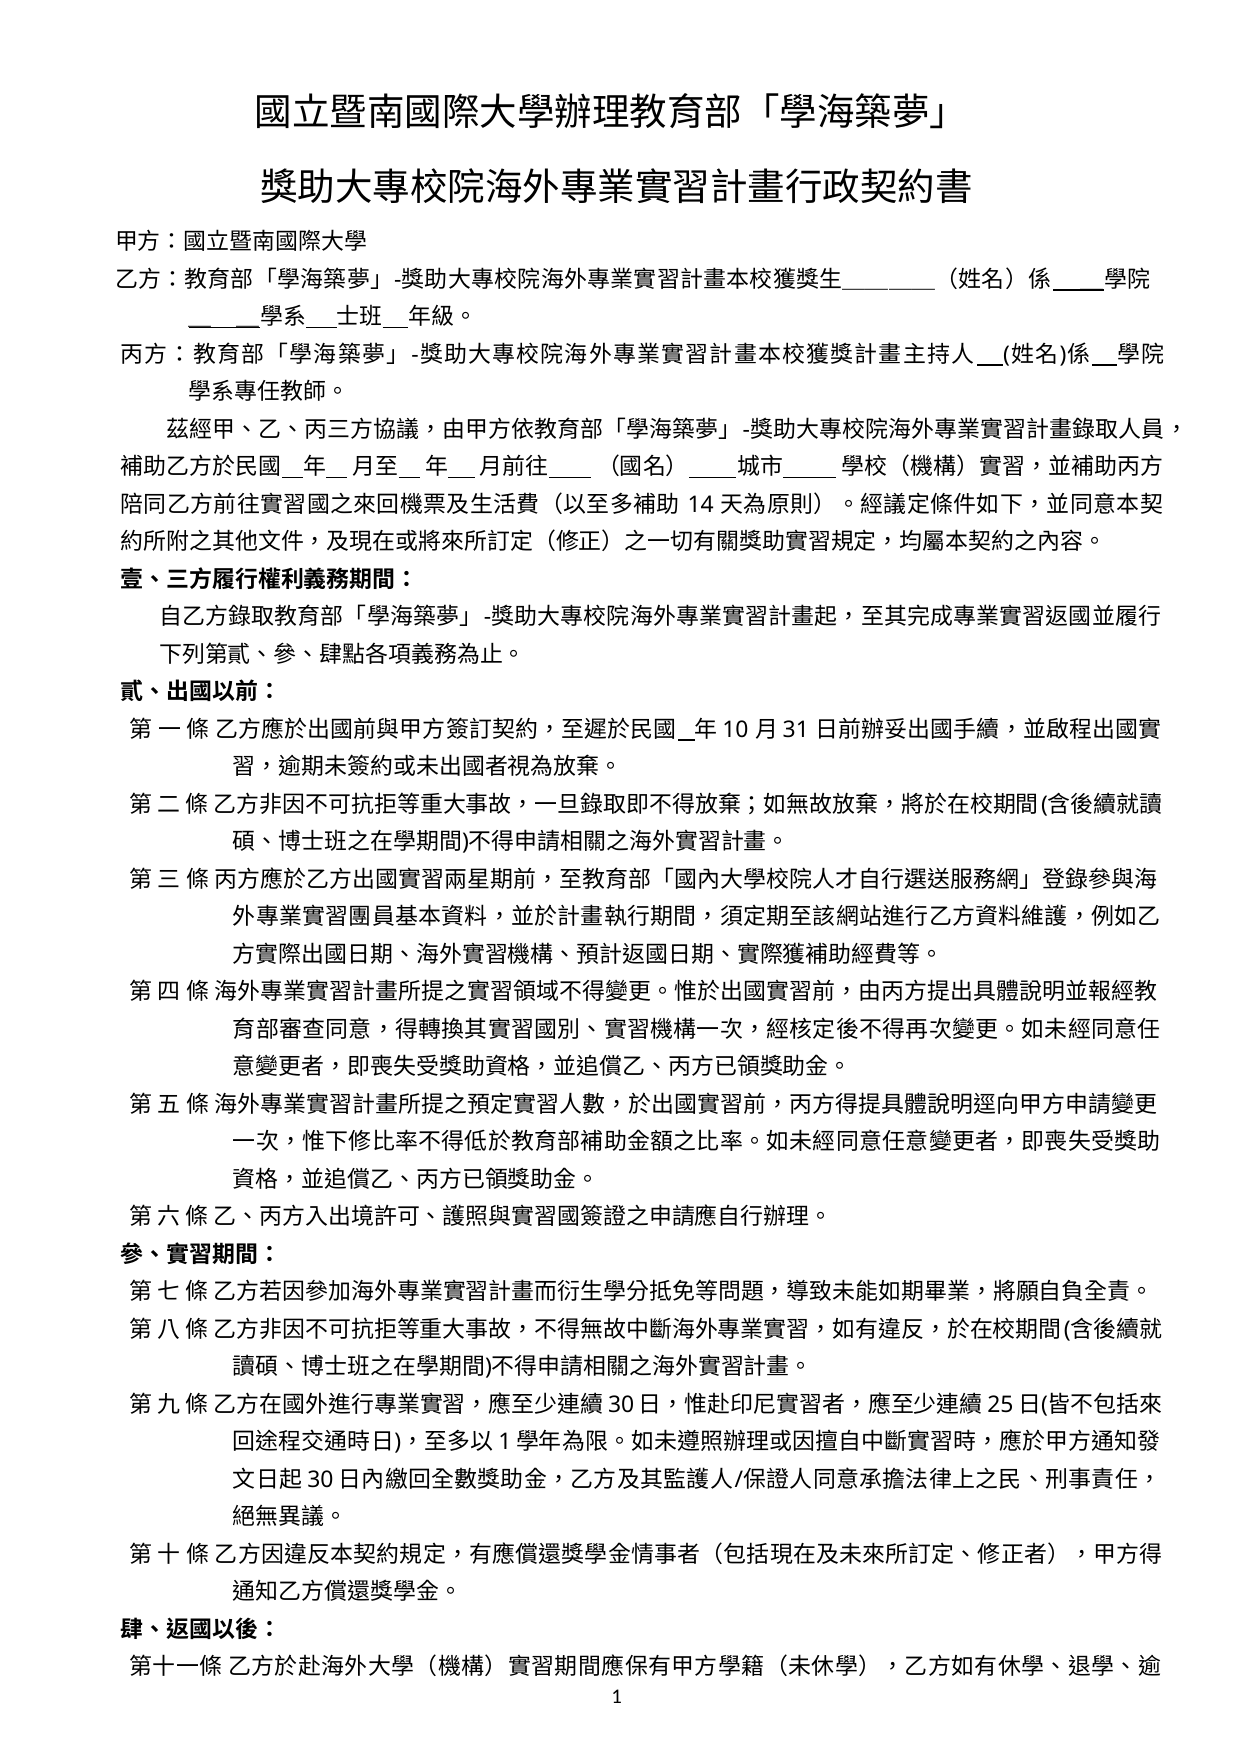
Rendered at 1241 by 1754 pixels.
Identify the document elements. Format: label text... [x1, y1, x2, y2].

text 第 四 條 海外專業實習計畫所提之實習領域不得變更。惟於出國實習前，由丙方提出具體說明並報經教育部審查同意，得轉換其實習國別、實習機構一次，經核定後不得再次變更。如未經同意任意變更者，即喪失受獎助資格，並追償乙、丙方已領獎助金。 [129, 965, 1162, 1077]
text 第 三 條 丙方應於乙方出國實習兩星期前，至教育部「國內大學校院人才自行選送服務網」登錄參與海外專業實習團員基本資料，並於計畫執行期間，須定期至該網站進行乙方資料維護，例如乙方實際出國日期、海外實習機構、預計返國日期、實際獲補助經費等。 [129, 852, 1162, 965]
text 第 九 條 乙方在國外進行專業實習，應至少連續30日，惟赴印尼實習者，應至少連續25日(皆不包括來回途程交通時日)，至多以1學年為限。如未遵照辦理或因擅自中斷實習時，應於甲方通知發文日起30日內繳回全數獎助金，乙方及其監護人/保證人同意承擔法律上之民、刑事責任，絕無異議。 [129, 1377, 1162, 1527]
text 茲經甲、乙、丙三方協議，由甲方依教育部「學海築夢」-獎助大專校院海外專業實習計畫錄取人員，補助乙方於民國 年 月至 年 月前往 （國名） 城市 學校（機構）實習，並補助丙方陪同乙方前往實習國之來回機票及生活費（以至多補助14 天為原則）。經議定條件如下，並同意本契約所附之其他文件，及現在或將來所訂定（修正）之一切有關獎助實習規定，均屬本契約之內容。 [120, 402, 1165, 552]
text 第十一條 乙方於赴海外大學（機構）實習期間應保有甲方學籍（未休學），乙方如有休學、退學、逾 [129, 1640, 1162, 1677]
text 第 八 條 乙方非因不可抗拒等重大事故，不得無故中斷海外專業實習，如有違反，於在校期間(含後續就讀碩、博士班之在學期間)不得申請相關之海外實習計畫。 [129, 1302, 1162, 1377]
text 丙方：教育部「學海築夢」-獎助大專校院海外專業實習計畫本校獲獎計畫主持人 (姓名)係 學院 學系專任教師。 [120, 327, 1165, 402]
text 壹、三方履行權利義務期間： [120, 552, 1162, 590]
text 肆、返國以後： [120, 1602, 1162, 1640]
text 貳、出國以前： [120, 665, 1162, 702]
text 第 一 條 乙方應於出國前與甲方簽訂契約，至遲於民國 年10 月31 日前辦妥出國手續，並啟程出國實習，逾期未簽約或未出國者視為放棄。 [129, 702, 1162, 777]
text 乙方：教育部「學海築夢」-獎助大專校院海外專業實習計畫本校獲獎生＿＿＿＿（姓名）係 ＿學院 ＿ ＿學系 士班 年級。 [115, 252, 1150, 327]
text 國立暨南國際大學辦理教育部「學海築夢」 [58, 65, 1162, 140]
text 獎助大專校院海外專業實習計畫行政契約書 [70, 140, 1162, 215]
text 參、實習期間： [120, 1227, 1162, 1265]
text 第 六 條 乙、丙方入出境許可、護照與實習國簽證之申請應自行辦理。 [129, 1190, 1162, 1227]
text 自乙方錄取教育部「學海築夢」-獎助大專校院海外專業實習計畫起，至其完成專業實習返國並履行下列第貳、參、肆點各項義務為止。 [159, 590, 1163, 665]
text 第 二 條 乙方非因不可抗拒等重大事故，一旦錄取即不得放棄；如無故放棄，將於在校期間(含後續就讀碩、博士班之在學期間)不得申請相關之海外實習計畫。 [129, 777, 1162, 852]
text 第 五 條 海外專業實習計畫所提之預定實習人數，於出國實習前，丙方得提具體說明逕向甲方申請變更一次，惟下修比率不得低於教育部補助金額之比率。如未經同意任意變更者，即喪失受獎助資格，並追償乙、丙方已領獎助金。 [129, 1077, 1162, 1190]
text 第 十 條 乙方因違反本契約規定，有應償還獎學金情事者（包括現在及未來所訂定、修正者），甲方得通知乙方償還獎學金。 [129, 1527, 1162, 1602]
text 甲方：國立暨南國際大學 [115, 215, 1162, 252]
text 第 七 條 乙方若因參加海外專業實習計畫而衍生學分抵免等問題，導致未能如期畢業，將願自負全責。 [129, 1265, 1162, 1302]
